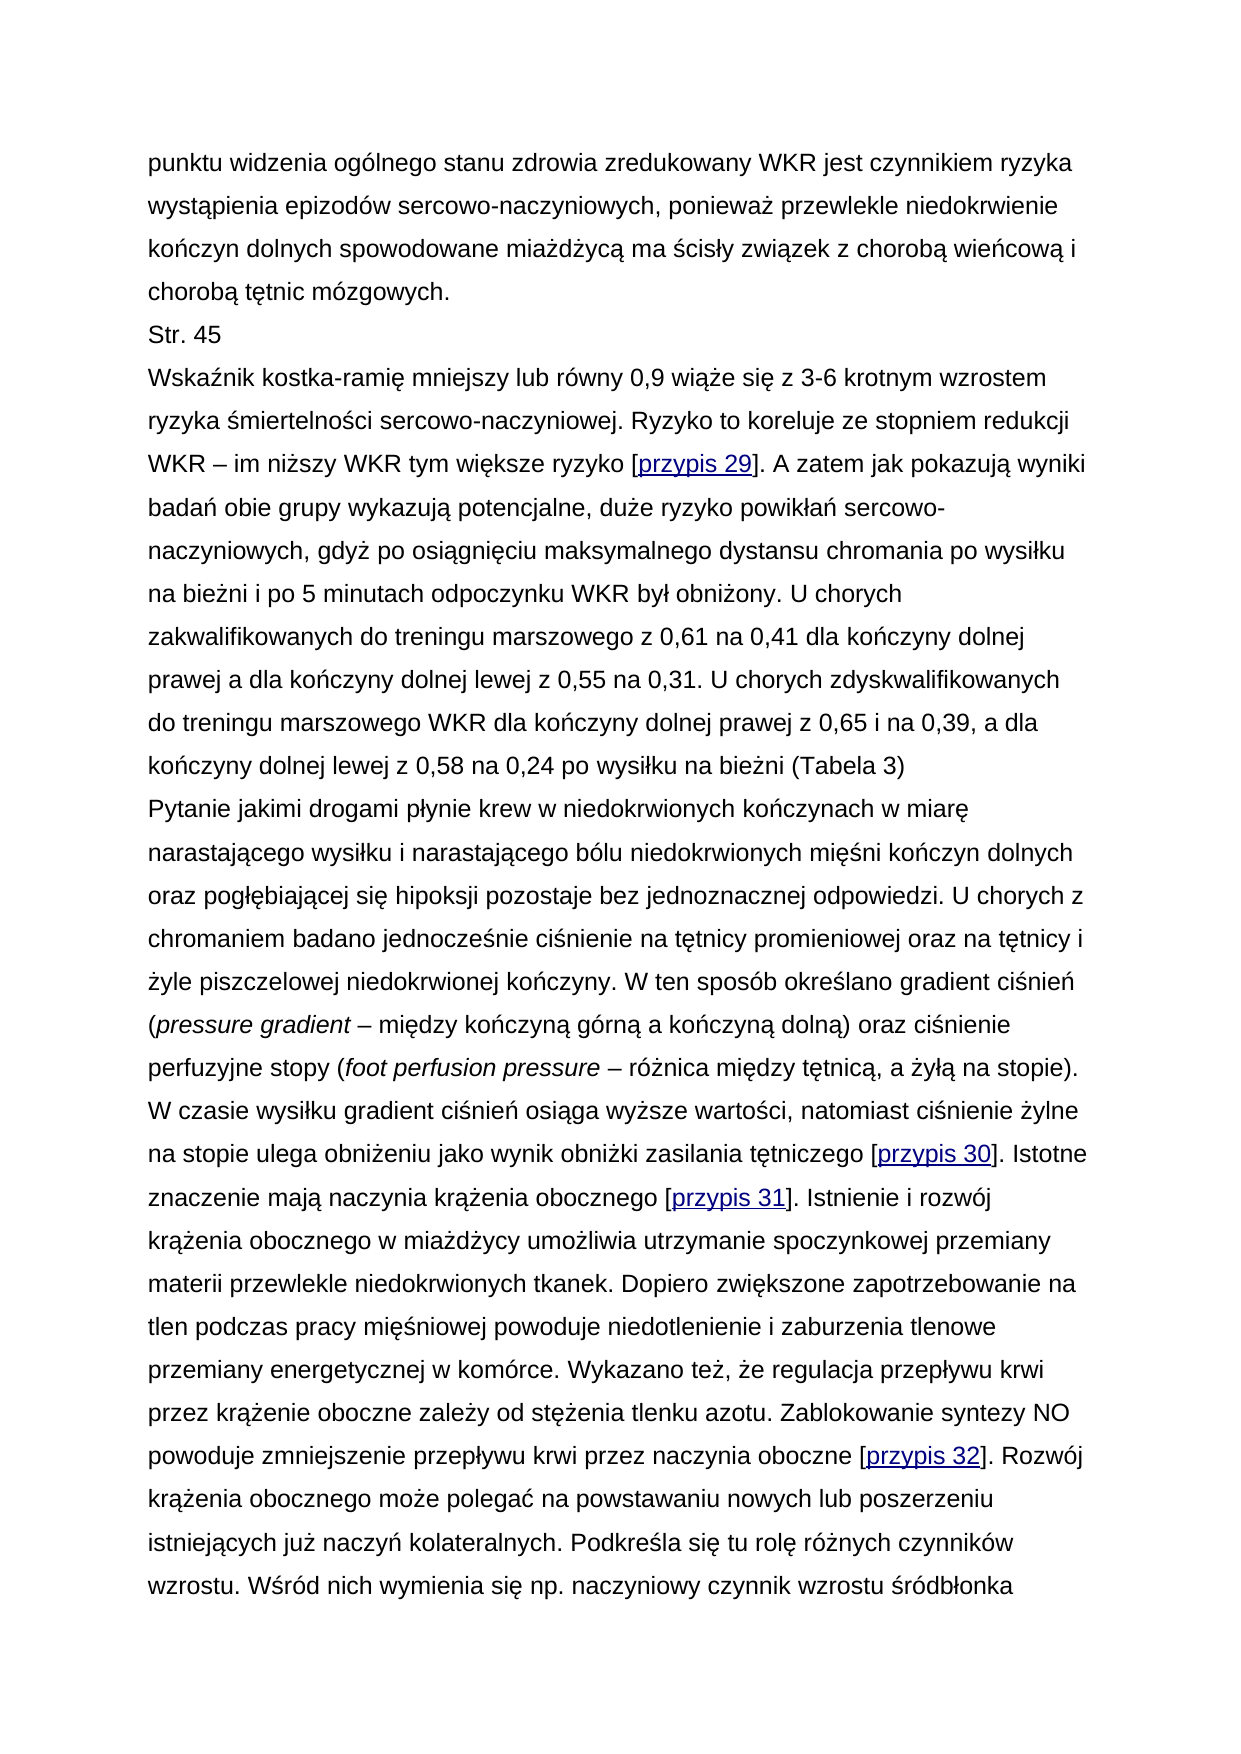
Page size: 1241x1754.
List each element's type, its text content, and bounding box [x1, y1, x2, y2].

text punktu widzenia ogólnego stanu zdrowia zredukowany WKR jest czynnikiem ryzyka wystąpienia epizodów sercowo-naczyniowych, ponieważ przewlekle niedokrwienie kończyn dolnych spowodowane miażdżycą ma ścisły związek z chorobą wieńcową i chorobą tętnic mózgowych. [148, 148, 1093, 306]
text Wskaźnik kostka-ramię mniejszy lub równy 0,9 wiąże się z 3-6 krotnym wzrostem ryzyka śmiertelności sercowo-naczyniowej. Ryzyko to koreluje ze stopniem redukcji WKR – im niższy WKR tym większe ryzyko [przypis 29]. A zatem jak pokazują wyniki badań obie grupy wykazują potencjalne, duże ryzyko powikłań sercowo-naczyniowych, gdyż po osiągnięciu maksymalnego dystansu chromania po wysiłku na bieżni i po 5 minutach odpoczynku WKR był obniżony. U chorych zakwalifikowanych do treningu marszowego z 0,61 na 0,41 dla kończyny dolnej prawej a dla kończyny dolnej lewej z 0,55 na 0,31. U chorych zdyskwalifikowanych do treningu marszowego WKR dla kończyny dolnej prawej z 0,65 i na 0,39, a dla kończyny dolnej lewej z 0,58 na 0,24 po wysiłku na bieżni (Tabela 3) [148, 363, 1093, 780]
text Str. 45 [148, 320, 1093, 349]
text Pytanie jakimi drogami płynie krew w niedokrwionych kończynach w miarę narastającego wysiłku i narastającego bólu niedokrwionych mięśni kończyn dolnych oraz pogłębiającej się hipoksji pozostaje bez jednoznacznej odpowiedzi. U chorych z chromaniem badano jednocześnie ciśnienie na tętnicy promieniowej oraz na tętnicy i żyle piszczelowej niedokrwionej kończyny. W ten sposób określano gradient ciśnień (pressure gradient – między kończyną górną a kończyną dolną) oraz ciśnienie perfuzyjne stopy (foot perfusion pressure – różnica między tętnicą, a żyłą na stopie). W czasie wysiłku gradient ciśnień osiąga wyższe wartości, natomiast ciśnienie żylne na stopie ulega obniżeniu jako wynik obniżki zasilania tętniczego [przypis 30]. Istotne znaczenie mają naczynia krążenia obocznego [przypis 31]. Istnienie i rozwój krążenia obocznego w miażdżycy umożliwia utrzymanie spoczynkowej przemiany materii przewlekle niedokrwionych tkanek. Dopiero zwiększone zapotrzebowanie na tlen podczas pracy mięśniowej powoduje niedotlenienie i zaburzenia tlenowe przemiany energetycznej w komórce. Wykazano też, że regulacja przepływu krwi przez krążenie oboczne zależy od stężenia tlenku azotu. Zablokowanie syntezy NO powoduje zmniejszenie przepływu krwi przez naczynia oboczne [przypis 32]. Rozwój krążenia obocznego może polegać na powstawaniu nowych lub poszerzeniu istniejących już naczyń kolateralnych. Podkreśla się tu rolę różnych czynników wzrostu. Wśród nich wymienia się np. naczyniowy czynnik wzrostu śródbłonka [148, 794, 1093, 1599]
